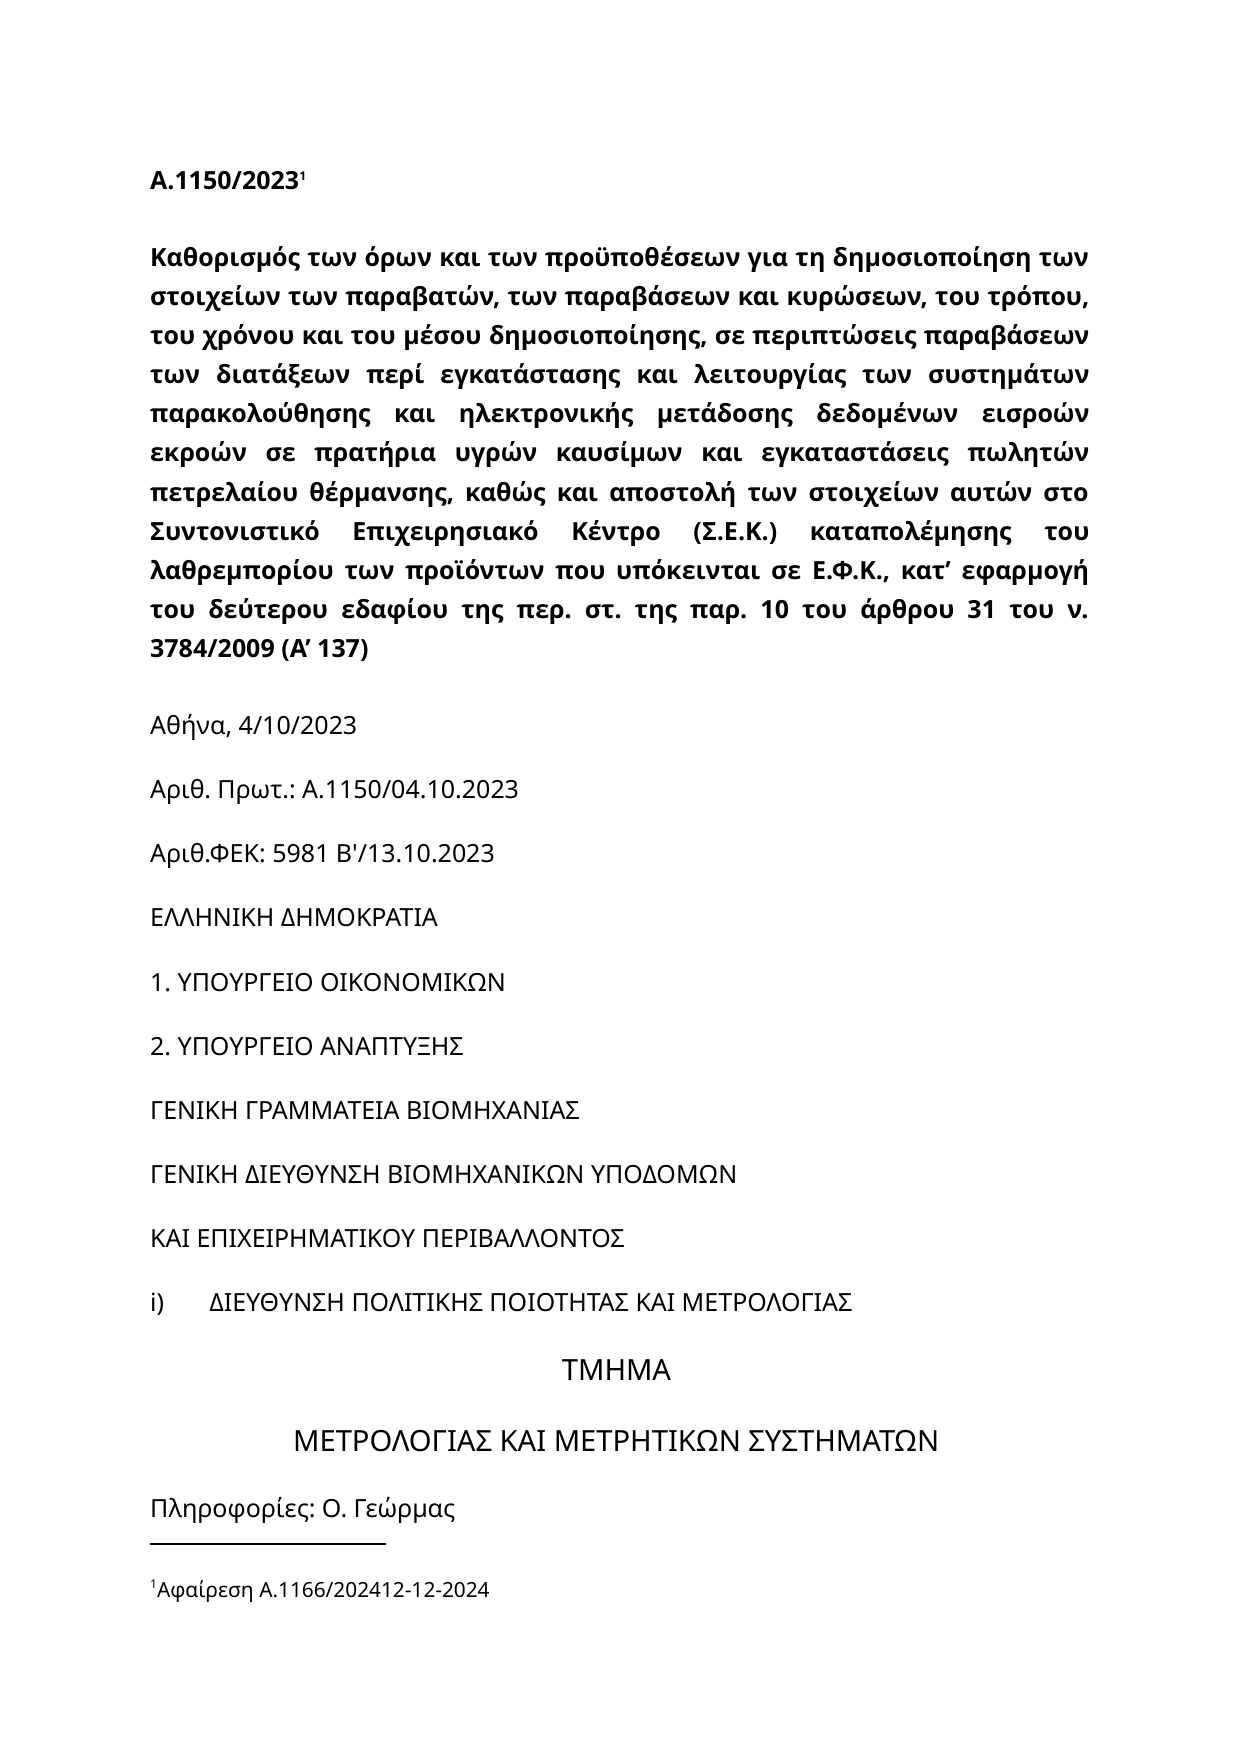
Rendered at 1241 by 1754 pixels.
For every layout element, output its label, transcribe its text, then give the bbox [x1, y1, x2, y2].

text 1. ΥΠΟΥΡΓΕΙΟ ΟΙΚΟΝΟΜΙΚΩΝ [150, 964, 1090, 998]
text ΚΑΙ ΕΠΙΧΕΙΡΗΜΑΤΙΚΟΥ ΠΕΡΙΒΑΛΛΟΝΤΟΣ [150, 1221, 1090, 1255]
title Α.1150/2023 [150, 162, 1090, 197]
text Αφαίρεση Α.1166/202412-12-2024 [150, 1576, 1090, 1604]
text ΓΕΝΙΚΗ ΓΡΑΜΜΑΤΕΙΑ ΒΙΟΜΗΧΑΝΙΑΣ [150, 1092, 1090, 1127]
text ΓΕΝΙΚΗ ΔΙΕΥΘΥΝΣΗ ΒΙΟΜΗΧΑΝΙΚΩΝ ΥΠΟΔΟΜΩΝ [150, 1157, 1090, 1191]
text 2. ΥΠΟΥΡΓΕΙΟ ΑΝΑΠΤΥΞΗΣ [150, 1028, 1090, 1062]
list i) ΔΙΕΥΘΥΝΣΗ ΠΟΛΙΤΙΚΗΣ ΠΟΙΟΤΗΤΑΣ ΚΑΙ ΜΕΤΡΟΛΟΓΙΑΣ [150, 1285, 1090, 1319]
subtitle ΜΕΤΡΟΛΟΓΙΑΣ ΚΑΙ ΜΕΤΡΗΤΙΚΩΝ ΣΥΣΤΗΜΑΤΩΝ [150, 1420, 1090, 1459]
text Πληροφορίες: Ο. Γεώρμας [150, 1490, 1090, 1524]
text ΕΛΛΗΝΙΚΗ ΔΗΜΟΚΡΑΤΙΑ [150, 900, 1090, 934]
text Αριθ. Πρωτ.: Α.1150/04.10.2023 [150, 772, 1090, 806]
subtitle ΤΜΗΜΑ [150, 1349, 1090, 1389]
text Αριθ.ΦΕΚ: 5981 Β'/13.10.2023 [150, 836, 1090, 870]
text Αθήνα, 4/10/2023 [150, 707, 1090, 742]
title Καθορισμός των όρων και των προϋποθέσεων για τη δημοσιοποίηση των στοιχείων των παραβατών, των παραβάσεων και κυρώσεων, του τρόπου, του χρόνου και του μέσου δημοσιοποίησης, σε περιπτώσεις παραβάσεων των διατάξεων περί εγκατάστασης και λειτουργίας των συστημάτων παρακολούθησης και ηλεκτρονικής μετάδοσης δεδομένων εισροών εκροών σε πρατήρια υγρών καυσίμων και εγκαταστάσεις πωλητών πετρελαίου θέρμανσης, καθώς και αποστολή των στοιχείων αυτών στο Συντονιστικό Επιχειρησιακό Κέντρο (Σ.Ε.Κ.) καταπολέμησης του λαθρεμπορίου των προϊόντων που υπόκεινται σε Ε.Φ.Κ., κατ’ εφαρμογή του δεύτερου εδαφίου της περ. στ. της παρ. 10 του άρθρου 31 του ν. 3784/2009 (Α’ 137) [150, 239, 1090, 665]
